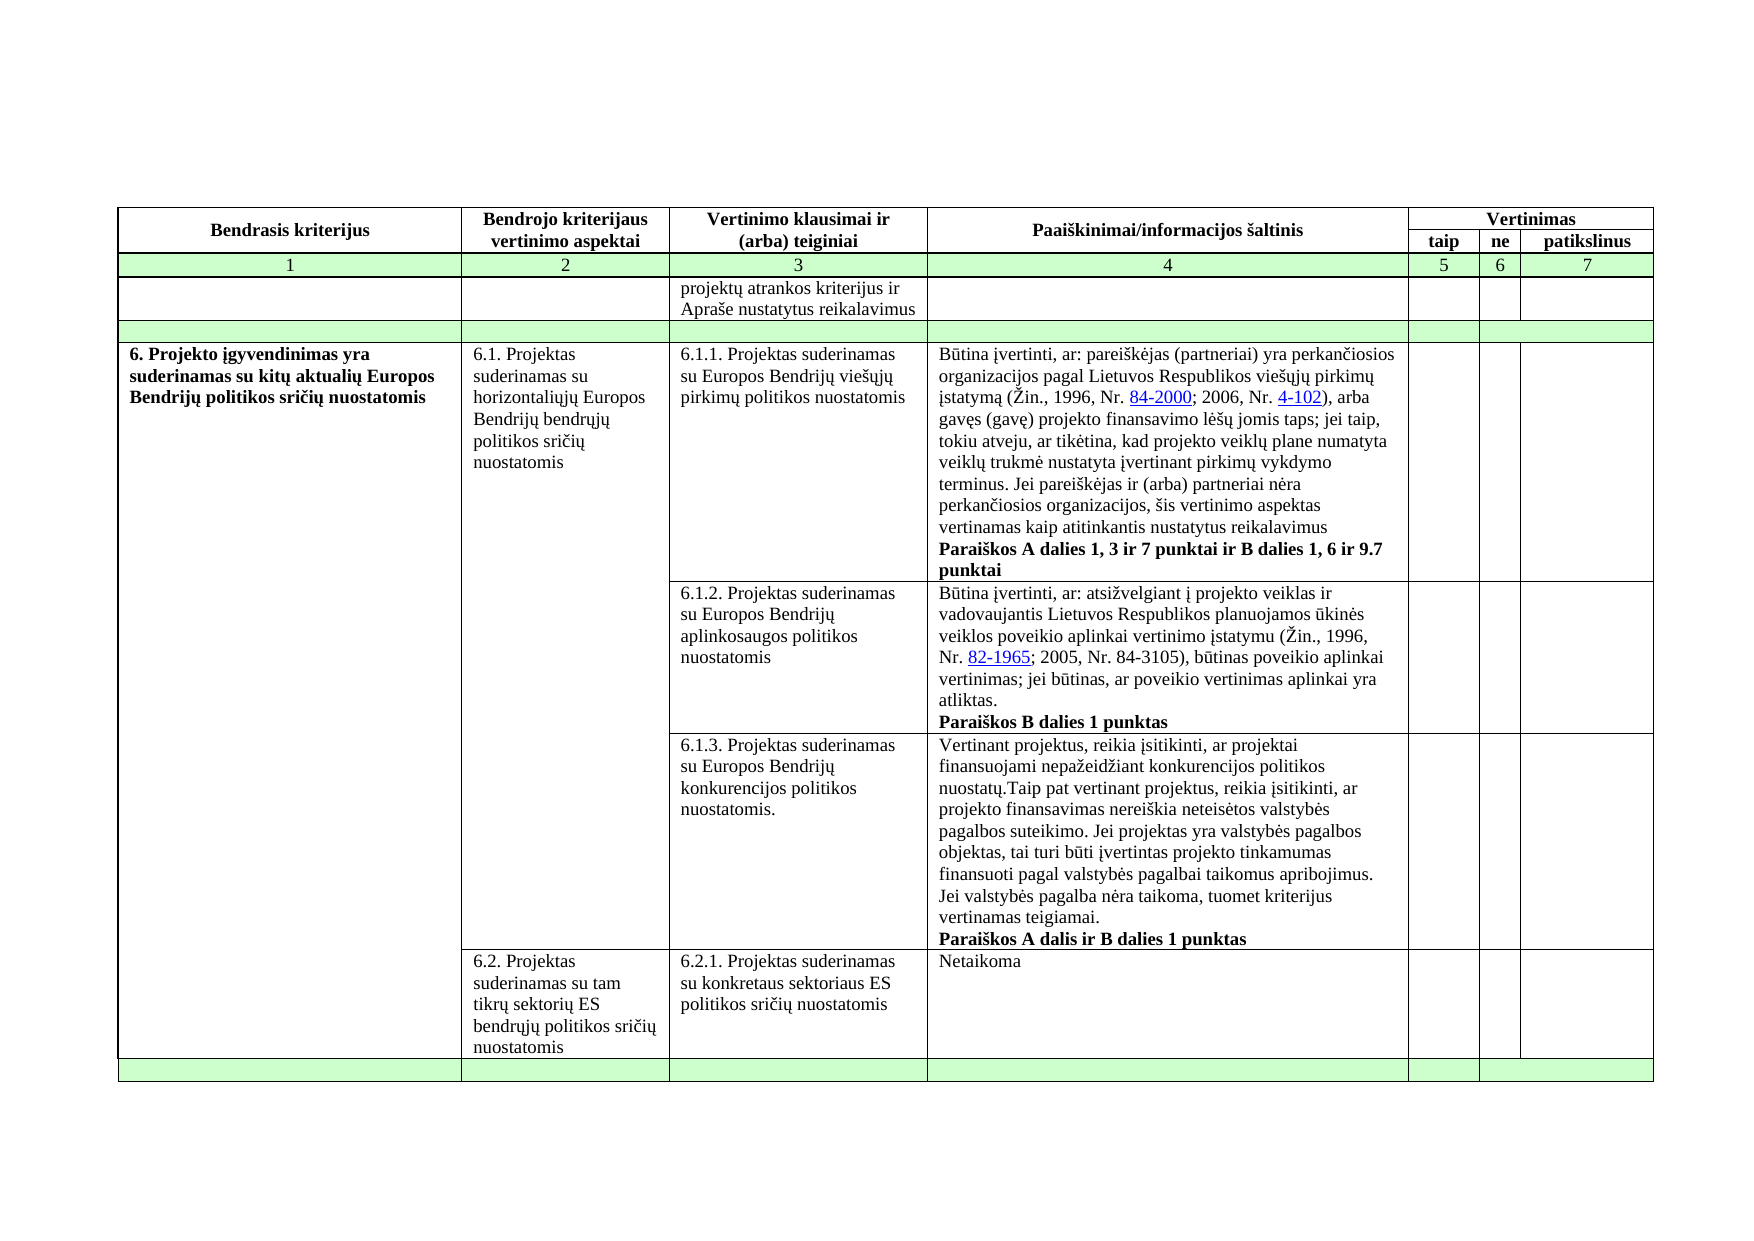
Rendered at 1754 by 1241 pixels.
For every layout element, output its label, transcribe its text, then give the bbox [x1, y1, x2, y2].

table_cell [1480, 321, 1653, 342]
table_cell [462, 321, 669, 342]
table_cell Netaikoma [928, 950, 1408, 1058]
table_cell 6.1.2. Projektas suderinamas su Europos Bendrijų aplinkosaugos politikos nuostatomis [670, 582, 927, 732]
table_cell [1521, 734, 1653, 949]
table_cell 4 [928, 254, 1408, 276]
table_cell 6. Projekto įgyvendinimas yra suderinamas su kitų aktualių Europos Bendrijų politikos sričių nuostatomis [119, 343, 461, 1058]
table_cell 6.1.3. Projektas suderinamas su Europos Bendrijų konkurencijos politikos nuostatomis. [670, 734, 927, 949]
table_header Vertinimo klausimai ir (arba) teiginiai [670, 208, 927, 252]
table_cell [1480, 582, 1520, 732]
table_header Bendrasis kriterijus [119, 208, 461, 252]
table_cell 2 [462, 254, 669, 276]
table_cell [928, 1059, 1408, 1081]
table_cell [1409, 582, 1479, 732]
table_cell [1480, 734, 1520, 949]
table_cell [1409, 1059, 1479, 1081]
table_cell Vertinant projektus, reikia įsitikinti, ar projektai finansuojami nepažeidžiant konkurencijos politikos nuostatų.Taip pat vertinant projektus, reikia įsitikinti, ar projekto finansavimas nereiškia neteisėtos valstybės pagalbos suteikimo. Jei projektas yra valstybės pagalbos objektas, tai turi būti įvertintas projekto tinkamumas finansuoti pagal valstybės pagalbai taikomus apribojimus. Jei valstybės pagalba nėra taikoma, tuomet kriterijus vertinamas teigiamai. Paraiškos A dalis ir B dalies 1 punktas [928, 734, 1408, 949]
table_cell [670, 321, 927, 342]
table_cell [462, 278, 669, 320]
table_cell [1521, 343, 1653, 581]
table_cell [1480, 1059, 1653, 1081]
table_cell [1409, 278, 1479, 320]
table_cell projektų atrankos kriterijus ir Apraše nustatytus reikalavimus [670, 278, 927, 320]
table_cell 6.2. Projektas suderinamas su tam tikrų sektorių ES bendrųjų politikos sričių nuostatomis [462, 950, 669, 1058]
table_cell [670, 1059, 927, 1081]
table_cell [928, 278, 1408, 320]
table_cell 6.1.1. Projektas suderinamas su Europos Bendrijų viešųjų pirkimų politikos nuostatomis [670, 343, 927, 581]
table_header Vertinimas [1409, 208, 1653, 229]
table_cell [1480, 278, 1520, 320]
table_cell Būtina įvertinti, ar: atsižvelgiant į projekto veiklas ir vadovaujantis Lietuvos Respublikos planuojamos ūkinės veiklos poveikio aplinkai vertinimo įstatymu (Žin., 1996, Nr. 82-1965; 2005, Nr. 84-3105), būtinas poveikio aplinkai vertinimas; jei būtinas, ar poveikio vertinimas aplinkai yra atliktas. Paraiškos B dalies 1 punktas [928, 582, 1408, 732]
table_cell [1409, 343, 1479, 581]
table_cell [119, 321, 461, 342]
table_cell [1409, 734, 1479, 949]
table_cell [1521, 582, 1653, 732]
table_cell 6.2.1. Projektas suderinamas su konkretaus sektoriaus ES politikos sričių nuostatomis [670, 950, 927, 1058]
table_cell [1480, 343, 1520, 581]
table_cell [1480, 950, 1520, 1058]
table_cell Būtina įvertinti, ar: pareiškėjas (partneriai) yra perkančiosios organizacijos pagal Lietuvos Respublikos viešųjų pirkimų įstatymą (Žin., 1996, Nr. 84-2000; 2006, Nr. 4-102), arba gavęs (gavę) projekto finansavimo lėšų jomis taps; jei taip, tokiu atveju, ar tikėtina, kad projekto veiklų plane numatyta veiklų trukmė nustatyta įvertinant pirkimų vykdymo terminus. Jei pareiškėjas ir (arba) partneriai nėra perkančiosios organizacijos, šis vertinimo aspektas vertinamas kaip atitinkantis nustatytus reikalavimus Paraiškos A dalies 1, 3 ir 7 punktai ir B dalies 1, 6 ir 9.7 punktai [928, 343, 1408, 581]
table_cell taip [1409, 230, 1479, 252]
table_cell 3 [670, 254, 927, 276]
table_cell [119, 1059, 461, 1081]
table_header Bendrojo kriterijaus vertinimo aspektai [462, 208, 669, 252]
table_cell 5 [1409, 254, 1479, 276]
table_cell 7 [1521, 254, 1653, 276]
table_cell [1521, 950, 1653, 1058]
table_cell patikslinus [1521, 230, 1653, 252]
table_cell [1521, 278, 1653, 320]
table_header Paaiškinimai/informacijos šaltinis [928, 208, 1408, 252]
table_cell [462, 1059, 669, 1081]
table_cell [928, 321, 1408, 342]
table_cell 6.1. Projektas suderinamas su horizontaliųjų Europos Bendrijų bendrųjų politikos sričių nuostatomis [462, 343, 669, 949]
table_cell ne [1480, 230, 1520, 252]
table_cell 6 [1480, 254, 1520, 276]
table_cell [1409, 321, 1479, 342]
table_cell [1409, 950, 1479, 1058]
table_cell 1 [119, 254, 461, 276]
